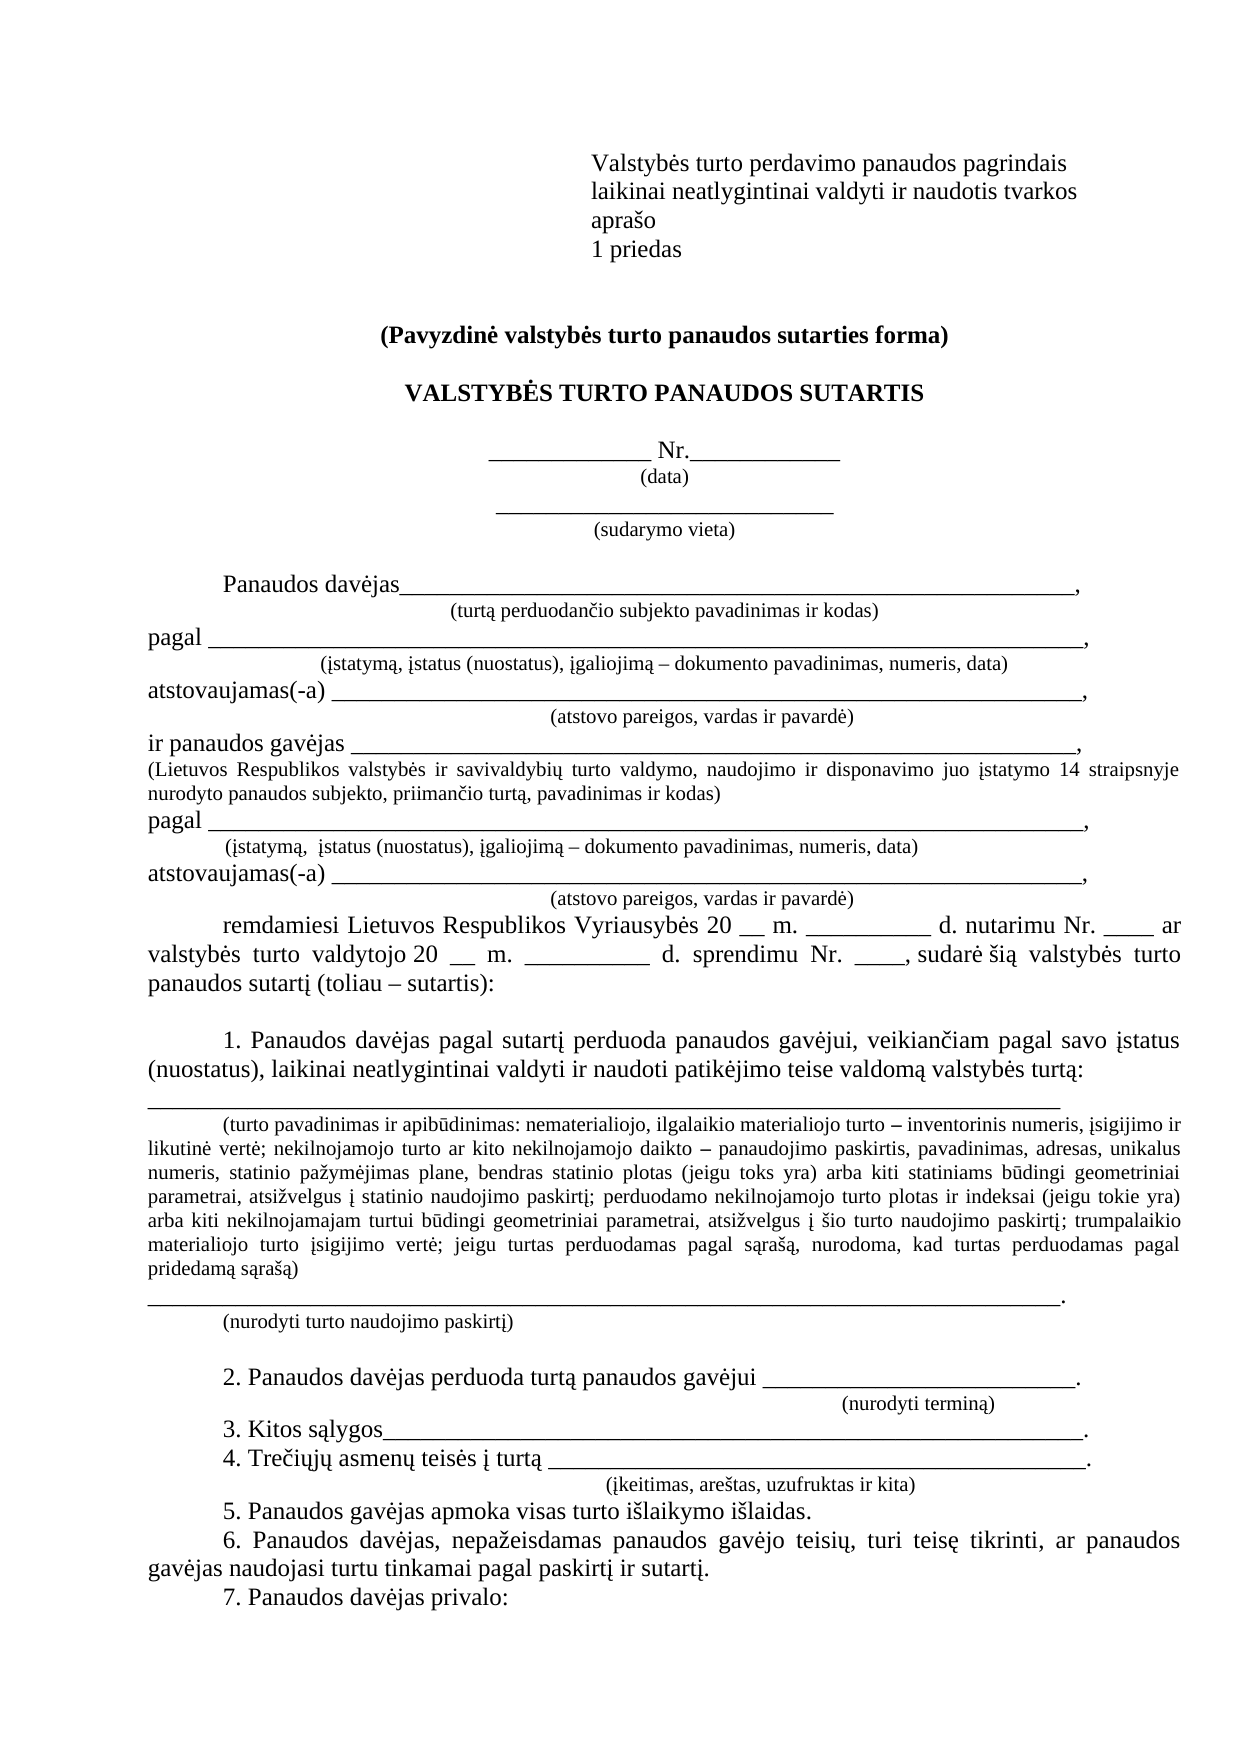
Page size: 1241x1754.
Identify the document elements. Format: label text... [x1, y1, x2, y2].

text (turto pavadinimas ir apibūdinimas: nematerialiojo, ilgalaikio materialiojo turto – inventorinis numeris, įsigijimo ir likutinė vertė; nekilnojamojo turto ar kito nekilnojamojo daikto – panaudojimo paskirtis, pavadinimas, adresas, unikalus numeris, statinio pažymėjimas plane, bendras statinio plotas (jeigu toks yra) arba kiti statiniams būdingi geometriniai parametrai, atsižvelgus į statinio naudojimo paskirtį; perduodamo nekilnojamojo turto plotas ir indeksai (jeigu tokie yra) arba kiti nekilnojamajam turtui būdingi geometriniai parametrai, atsižvelgus į šio turto naudojimo paskirtį; trumpalaikio materialiojo turto įsigijimo vertė; jeigu turtas perduodamas pagal sąrašą, nurodoma, kad turtas perduodamas pagal pridedamą sąrašą) [148, 1112, 1181, 1280]
text ___________________________ [148, 488, 1181, 517]
text 2. Panaudos davėjas perduoda turtą panaudos gavėjui _________________________. [148, 1362, 1181, 1390]
text 1. Panaudos davėjas pagal sutartį perduoda panaudos gavėjui, veikiančiam pagal savo įstatus (nuostatus), laikinai neatlygintinai valdyti ir naudoti patikėjimo teise valdomą valstybės turtą: [148, 1025, 1181, 1083]
text (Lietuvos Respublikos valstybės ir savivaldybių turto valdymo, naudojimo ir disponavimo juo įstatymo 14 straipsnyje nurodyto panaudos subjekto, priimančio turtą, pavadinimas ir kodas) [148, 757, 1181, 805]
text (atstovo pareigos, vardas ir pavardė) [148, 886, 1181, 910]
text (įstatymą, įstatus (nuostatus), įgaliojimą – dokumento pavadinimas, numeris, data) [148, 833, 1181, 858]
text ir panaudos gavėjas __________________________________________________________, [148, 728, 1181, 757]
text pagal ______________________________________________________________________, [148, 805, 1181, 833]
text (sudarymo vieta) [148, 517, 1181, 541]
text 7. Panaudos davėjas privalo: [148, 1582, 1181, 1611]
text (nurodyti turto naudojimo paskirtį) [148, 1309, 1181, 1333]
text _________________________________________________________________________ [148, 1083, 1181, 1112]
text pagal ______________________________________________________________________, [148, 622, 1181, 651]
text remdamiesi Lietuvos Respublikos Vyriausybės 20 __ m. __________ d. nutarimu Nr. ____ ar valstybės turto valdytojo 20 __ m. __________ d. sprendimu Nr. ____, sudarė šią valstybės turto panaudos sutartį (toliau – sutartis): [148, 910, 1181, 997]
text 3. Kitos sąlygos________________________________________________________. [148, 1414, 1181, 1443]
text (atstovo pareigos, vardas ir pavardė) [148, 704, 1181, 728]
text (Pavyzdinė valstybės turto panaudos sutarties forma) [148, 320, 1181, 349]
text (data) [148, 464, 1181, 488]
text 5. Panaudos gavėjas apmoka visas turto išlaikymo išlaidas. [148, 1496, 1181, 1525]
text (nurodyti terminą) [768, 1390, 1181, 1414]
text (įstatymą, įstatus (nuostatus), įgaliojimą – dokumento pavadinimas, numeris, data) [148, 651, 1181, 675]
text _____________ Nr.____________ [148, 435, 1181, 464]
text Valstybės turto perdavimo panaudos pagrindais [148, 148, 1181, 176]
text laikinai neatlygintinai valdyti ir naudotis tvarkos [148, 176, 1181, 205]
text 1 priedas [148, 234, 1181, 263]
text VALSTYBĖS TURTO PANAUDOS SUTARTIS [148, 378, 1181, 406]
text aprašo [148, 205, 1181, 234]
text _________________________________________________________________________. [148, 1280, 1181, 1309]
text atstovaujamas(-a) ____________________________________________________________, [148, 858, 1181, 886]
text (įkeitimas, areštas, uzufruktas ir kita) [546, 1472, 1181, 1496]
text 4. Trečiųjų asmenų teisės į turtą ___________________________________________. [148, 1443, 1181, 1472]
text Panaudos davėjas______________________________________________________, [148, 569, 1181, 598]
text 6. Panaudos davėjas, nepažeisdamas panaudos gavėjo teisių, turi teisę tikrinti, ar panaudos gavėjas naudojasi turtu tinkamai pagal paskirtį ir sutartį. [148, 1525, 1181, 1582]
text (turtą perduodančio subjekto pavadinimas ir kodas) [148, 598, 1181, 622]
text atstovaujamas(-a) ____________________________________________________________, [148, 675, 1181, 704]
